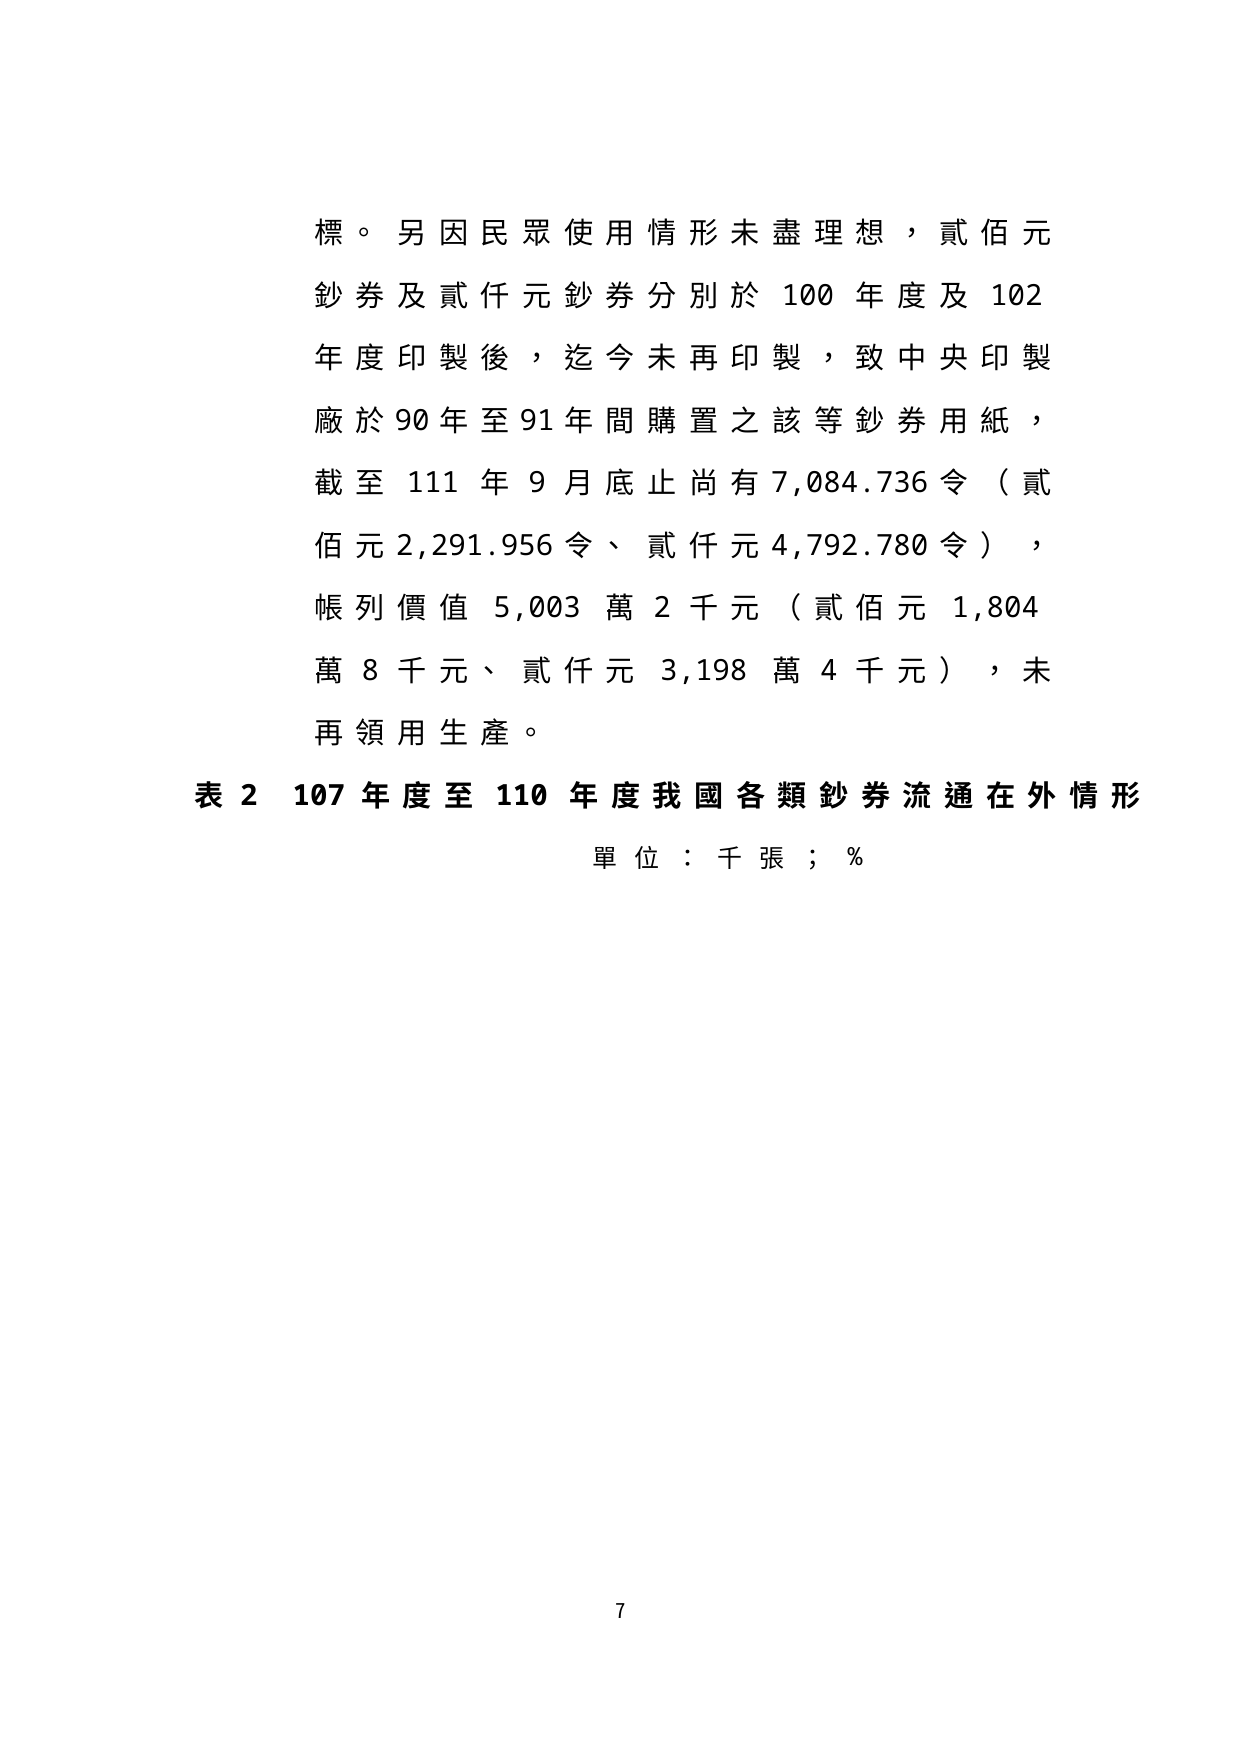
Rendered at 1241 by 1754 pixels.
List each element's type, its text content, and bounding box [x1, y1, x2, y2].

text 表2 107年度至110年度我國各類鈔券流通在外情形 單位：千張；% [183, 752, 1152, 877]
text 為利民眾日常交易，截至111年9月底止，央行已發行壹佰元等5種面額之鈔券。據該行說明，為降低壹佰元券及壹仟元券之使用張數，以期環保並節省國家資源及提供民眾多一種選擇，該行分別於90年度及91年度起印製貳佰元及貳仟元鈔券，並於91年度起發行。截至110年底止，發行流通在外之數量共7,021萬6千張，分別為貳佰元鈔券2,136 萬6千張及貳仟元鈔券4,885萬張，占整體流通鈔券之比率僅分別為0.53%及1.21%，且占比分別由107年度之0.62%及1.56%逐年下降，110年底貳佰元及貳仟元元鈔券之流通率分別較107年度下降0.09個百分點及0.35個百分點（詳表2），近年來仍以壹佰元鈔券及壹仟元鈔券流通率為最高，貳佰元及貳仟元鈔券之發行顯未能達其原預計目標。另因民眾使用情形未盡理想，貳佰元鈔券及貳仟元鈔券分別於100年度及102年度印製後，迄今未再印製，致中央印製廠於90年至91年間購置之該等鈔券用紙，截至111年9月底止尚有7,084.736令（貳佰元2,291.956令、貳仟元4,792.780令），帳列價值5,003萬2千元（貳佰元1,804萬8千元、貳仟元3,198萬4千元），未再領用生產。 [271, 189, 1058, 752]
